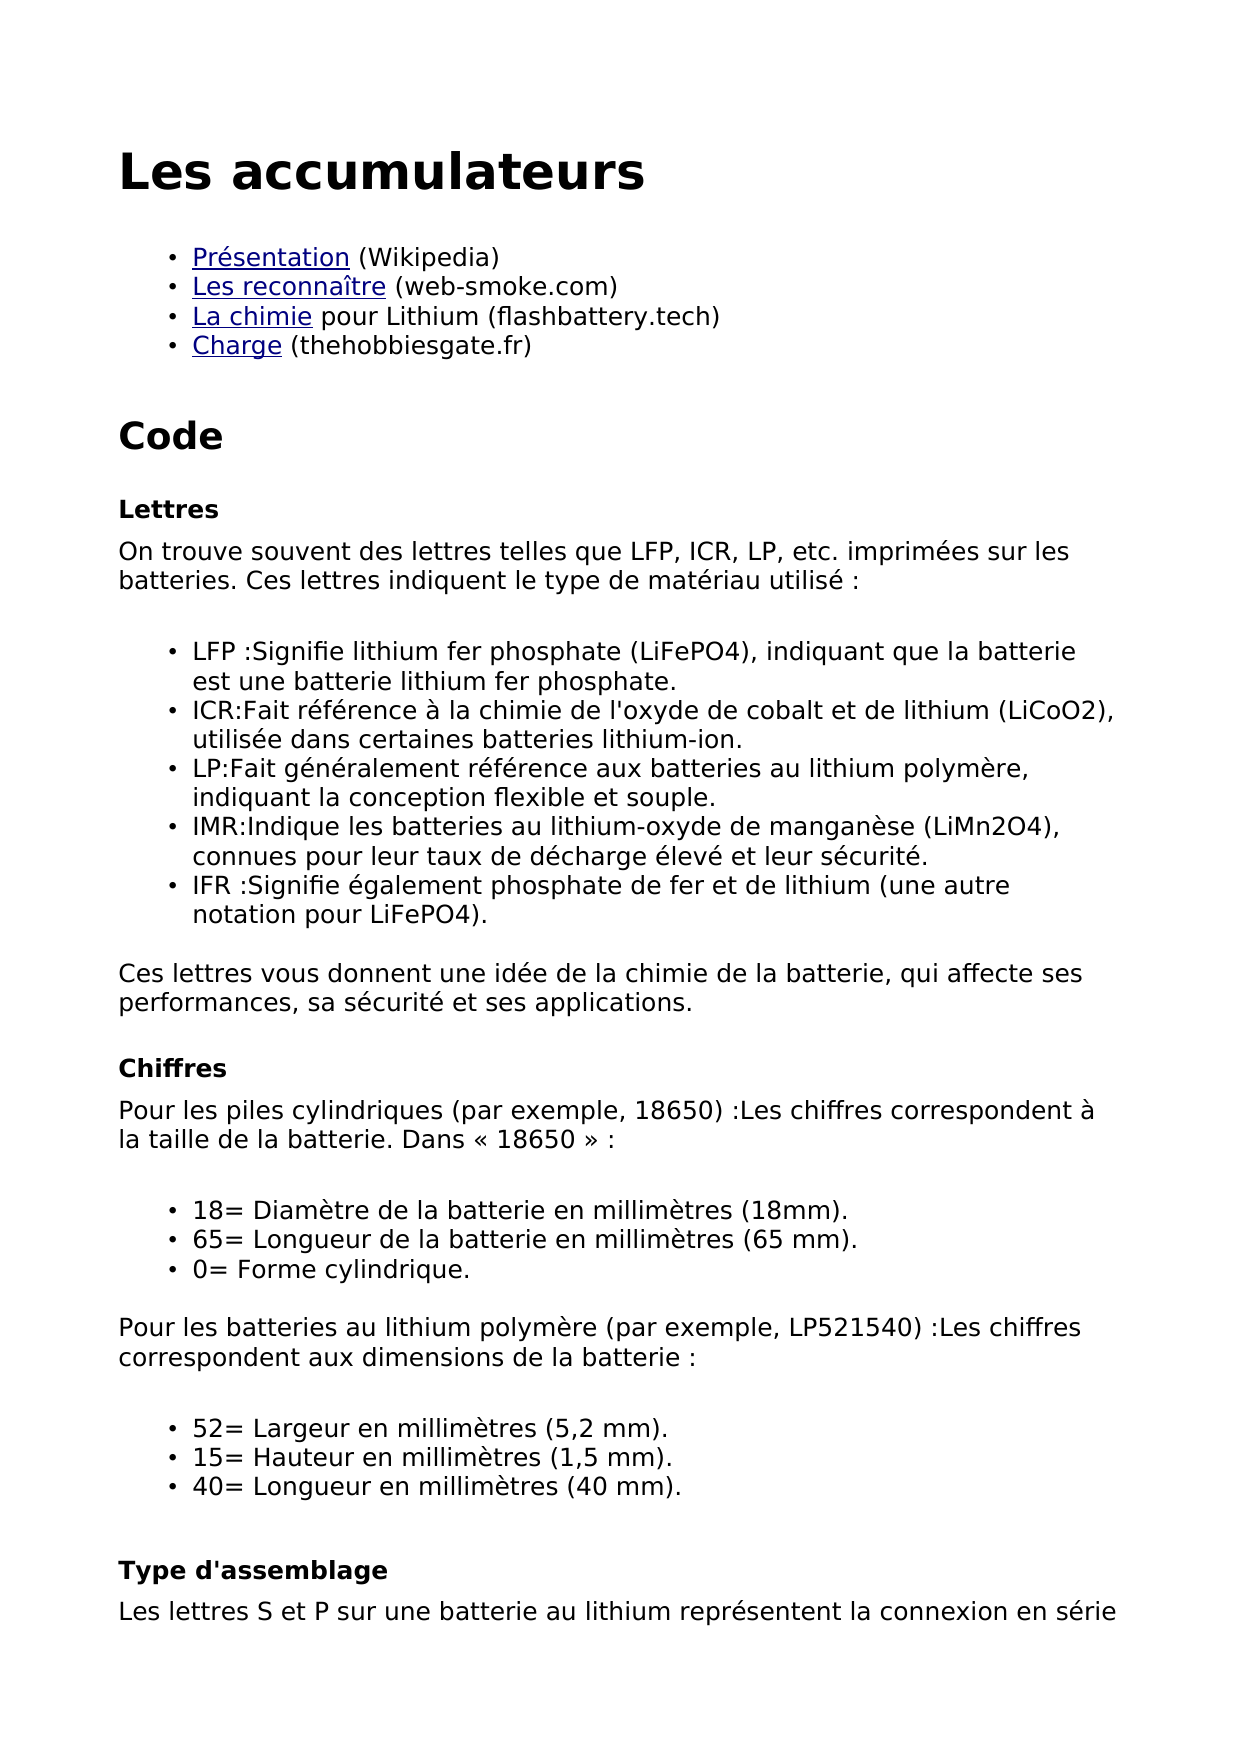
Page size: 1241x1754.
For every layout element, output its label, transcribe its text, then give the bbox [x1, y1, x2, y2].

list IMR:Indique les batteries au lithium-oxyde de manganèse (LiMn2O4), connues pour leur taux de décharge élevé et leur sécurité. [177, 813, 1122, 871]
list LFP :Signifie lithium fer phosphate (LiFePO4), indiquant que la batterie est une batterie lithium fer phosphate. [177, 638, 1122, 696]
list IFR :Signifie également phosphate de fer et de lithium (une autre notation pour LiFePO4). [177, 871, 1122, 929]
list 65= Longueur de la batterie en millimètres (65 mm). [177, 1226, 1122, 1255]
subtitle Type d'assemblage [118, 1556, 1122, 1585]
list 18= Diamètre de la batterie en millimètres (18mm). [177, 1197, 1122, 1226]
list 15= Hauteur en millimètres (1,5 mm). [177, 1443, 1122, 1472]
list Les reconnaître (web-smoke.com) [177, 272, 1122, 302]
subtitle Chiffres [118, 1054, 1122, 1084]
text On trouve souvent des lettres telles que LFP, ICR, LP, etc. imprimées sur les batteries. Ces lettres indiquent le type de matériau utilisé : [118, 537, 1122, 596]
text Les lettres S et P sur une batterie au lithium représentent la connexion en série [118, 1597, 1122, 1627]
list ICR:Fait référence à la chimie de l'oxyde de cobalt et de lithium (LiCoO2), utilisée dans certaines batteries lithium-ion. [177, 696, 1122, 754]
text Pour les batteries au lithium polymère (par exemple, LP521540) :Les chiffres correspondent aux dimensions de la batterie : [118, 1313, 1122, 1372]
list La chimie pour Lithium (flashbattery.tech) [177, 302, 1122, 331]
subtitle Lettres [118, 496, 1122, 525]
list Présentation (Wikipedia) [177, 243, 1122, 272]
list 0= Forme cylindrique. [177, 1255, 1122, 1284]
text Pour les piles cylindriques (par exemple, 18650) :Les chiffres correspondent à la taille de la batterie. Dans « 18650 » : [118, 1096, 1122, 1154]
text Ces lettres vous donnent une idée de la chimie de la batterie, qui affecte ses performances, sa sécurité et ses applications. [118, 959, 1122, 1017]
list LP:Fait généralement référence aux batteries au lithium polymère, indiquant la conception flexible et souple. [177, 754, 1122, 813]
list 40= Longueur en millimètres (40 mm). [177, 1472, 1122, 1501]
list Charge (thehobbiesgate.fr) [177, 331, 1122, 360]
list 52= Largeur en millimètres (5,2 mm). [177, 1414, 1122, 1443]
subtitle Code [118, 414, 1122, 458]
subtitle Les accumulateurs [118, 143, 1122, 201]
